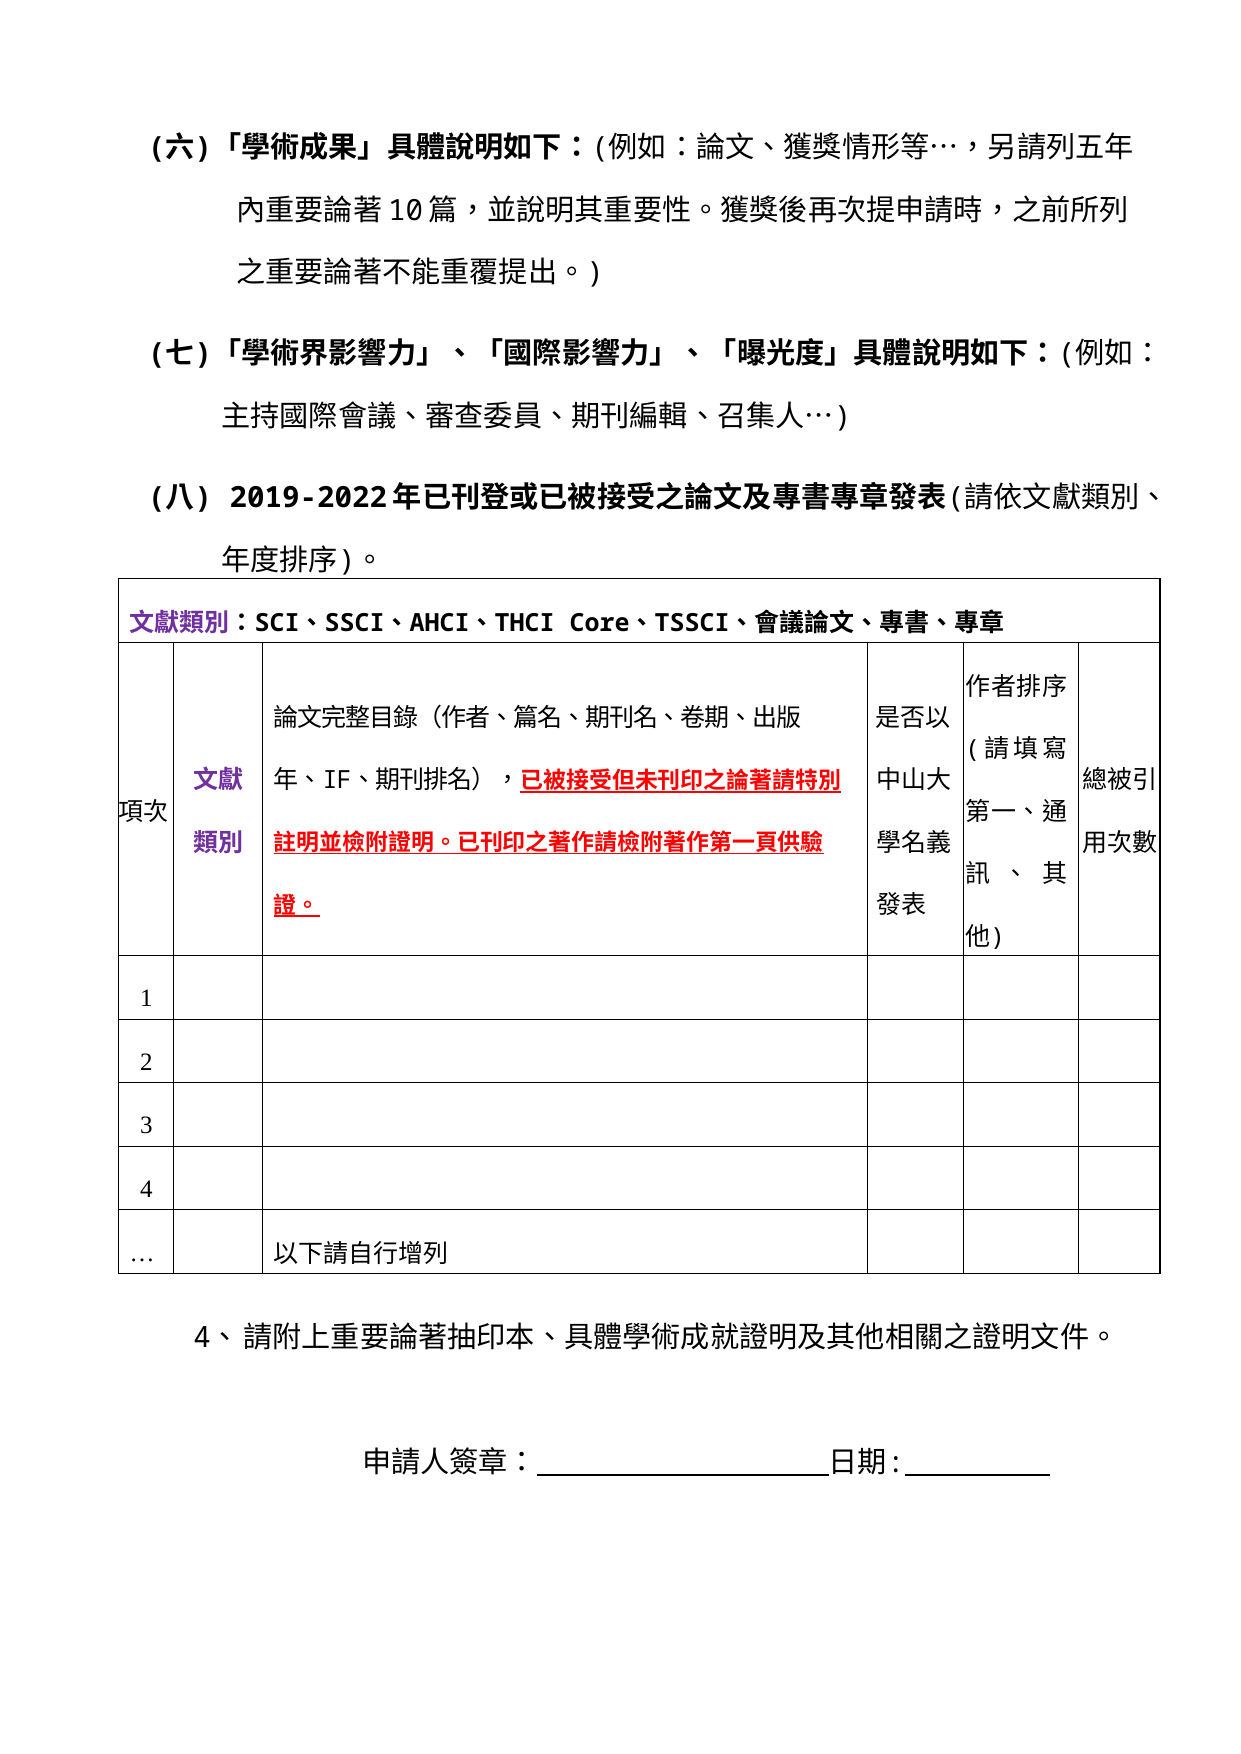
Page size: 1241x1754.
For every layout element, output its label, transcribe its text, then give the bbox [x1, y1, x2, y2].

table_cell 論文完整目錄（作者、篇名、期刊名、卷期、出版年、IF、期刊排名），已被接受但未刊印之論著請特別註明並檢附證明。已刊印之著作請檢附著作第一頁供驗證。 [263, 643, 867, 955]
table_cell … [119, 1210, 173, 1273]
table_cell [263, 956, 867, 1019]
table_cell [1079, 1083, 1159, 1146]
table_cell [964, 956, 1078, 1019]
table_cell [868, 1083, 963, 1146]
table_cell [174, 1083, 262, 1146]
table_cell 作者排序(請填寫第一、通訊、其他) [964, 643, 1078, 955]
table_cell 2 [119, 1020, 173, 1082]
table_cell [174, 1020, 262, 1082]
table_cell 文獻類別 [174, 643, 262, 955]
table_cell [174, 1210, 262, 1273]
table_cell [263, 1083, 867, 1146]
table_cell [174, 956, 262, 1019]
table_cell [868, 1020, 963, 1082]
text (八) 2019-2022年已刊登或已被接受之論文及專書專章發表(請依文獻類別、年度排序)。 [148, 453, 1144, 578]
list 請附上重要論著抽印本、具體學術成就證明及其他相關之證明文件。 [193, 1293, 1144, 1355]
table_cell [174, 1147, 262, 1209]
table_cell [868, 956, 963, 1019]
table_cell 是否以中山大學名義發表 [868, 643, 963, 955]
table_cell [868, 1210, 963, 1273]
table_cell 3 [119, 1083, 173, 1146]
table_cell [1079, 956, 1159, 1019]
table_cell [964, 1210, 1078, 1273]
table_header 文獻類別：SCI、SSCI、AHCI、THCI Core、TSSCI、會議論文、專書、專章 [119, 579, 1159, 642]
table_cell 1 [119, 956, 173, 1019]
table_cell 4 [119, 1147, 173, 1209]
table_cell [964, 1083, 1078, 1146]
table_cell 總被引用次數 [1079, 643, 1159, 955]
table_cell [964, 1147, 1078, 1209]
table_cell [964, 1020, 1078, 1082]
table_cell 以下請自行增列 [263, 1210, 867, 1273]
table_cell [868, 1147, 963, 1209]
text (六)「學術成果」具體說明如下：(例如：論文、獲獎情形等…，另請列五年內重要論著10篇，並說明其重要性。獲獎後再次提申請時，之前所列之重要論著不能重覆提出。) [148, 103, 1144, 291]
table_cell [263, 1147, 867, 1209]
table_cell 項次 [119, 643, 173, 955]
table_cell [1079, 1147, 1159, 1209]
text (七)「學術界影響力」、「國際影響力」、「曝光度」具體說明如下：(例如：主持國際會議、審查委員、期刊編輯、召集人…) [148, 309, 1144, 434]
table_cell [1079, 1210, 1159, 1273]
text 申請人簽章： 日期: [218, 1418, 1144, 1480]
table_cell [263, 1020, 867, 1082]
table_cell [1079, 1020, 1159, 1082]
